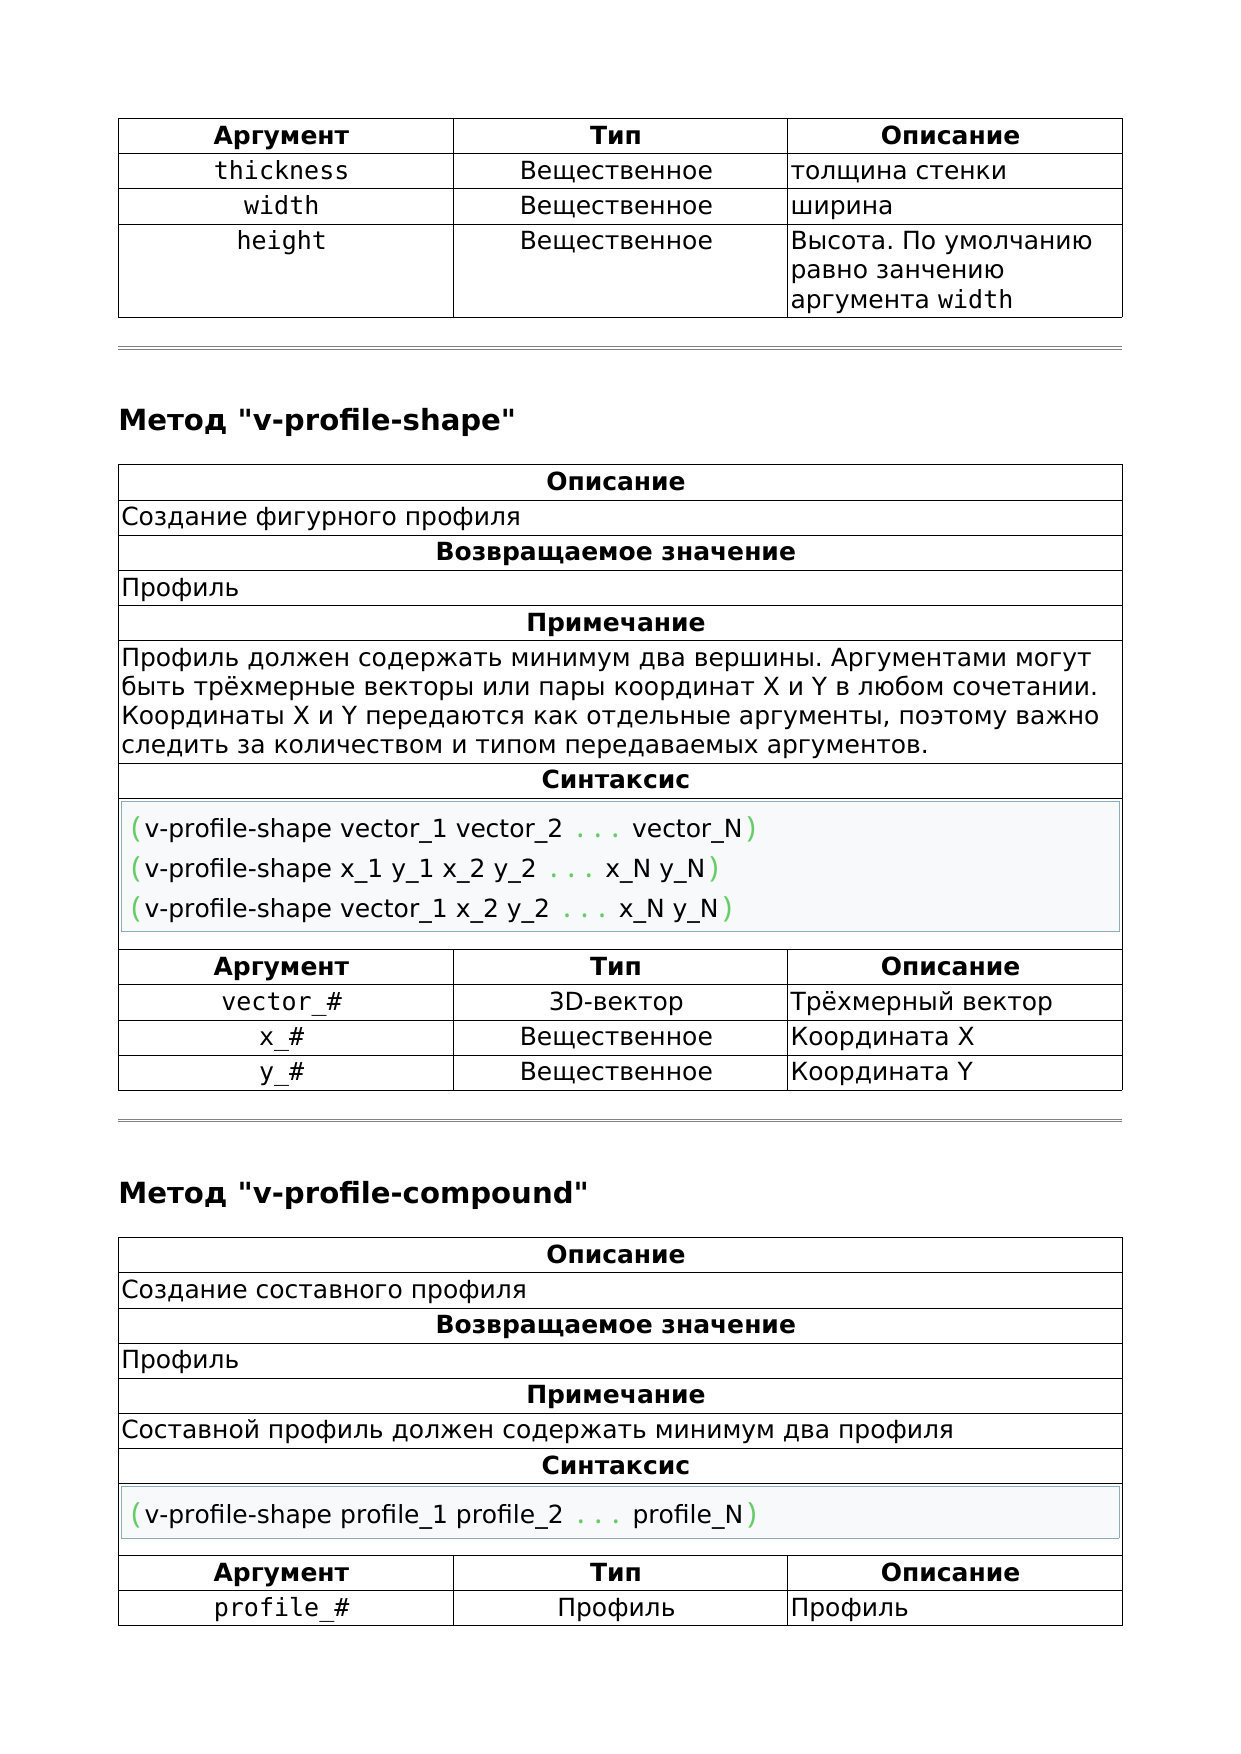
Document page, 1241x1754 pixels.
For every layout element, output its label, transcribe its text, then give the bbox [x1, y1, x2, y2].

table_cell [119, 799, 1122, 949]
table_header Описание [119, 1238, 1122, 1272]
table_cell Профиль должен содержать минимум два вершины. Аргументами могут быть трёхмерные векторы или пары координат X и Y в любом сочетании. Координаты X и Y передаются как отдельные аргументы, поэтому важно следить за количеством и типом передаваемых аргументов. [119, 641, 1122, 762]
table_cell Профиль [119, 571, 1122, 605]
table_cell Описание [788, 950, 1122, 984]
table_cell ширина [788, 189, 1122, 223]
table_cell profile_# [119, 1591, 453, 1625]
table_cell 3D-вектор [454, 985, 787, 1019]
table_cell Трёхмерный вектор [788, 985, 1122, 1019]
table_cell Вещественное [454, 225, 787, 317]
table_cell thickness [119, 154, 453, 188]
table_cell Аргумент [119, 119, 453, 153]
table_cell Тип [454, 950, 787, 984]
table_header Описание [119, 465, 1122, 499]
table_cell Синтаксис [119, 1449, 1122, 1483]
table_cell Координата Y [788, 1056, 1122, 1090]
table_cell Примечание [119, 606, 1122, 640]
table_cell Описание [788, 119, 1122, 153]
table_cell height [119, 225, 453, 317]
table_header (v-profile-shape vector_1 vector_2 ... vector_N) (v-profile-shape x_1 y_1 x_2 y_2 ... x_N y_N) (v-profile-shape vector_1 x_2 y_2 ... x_N y_N) [122, 802, 1119, 931]
table_cell Вещественное [454, 154, 787, 188]
table_cell Составной профиль должен содержать минимум два профиля [119, 1414, 1122, 1448]
table_cell Примечание [119, 1379, 1122, 1413]
table_cell Вещественное [454, 1021, 787, 1054]
table_cell Профиль [454, 1591, 787, 1625]
table_cell Возвращаемое значение [119, 1309, 1122, 1342]
table_cell Тип [454, 1556, 787, 1590]
table_cell width [119, 189, 453, 223]
table_cell Создание фигурного профиля [119, 501, 1122, 534]
table_cell Создание составного профиля [119, 1273, 1122, 1307]
table_cell Аргумент [119, 1556, 453, 1590]
table_cell x_# [119, 1021, 453, 1054]
subtitle Метод "v-profile-compound" [118, 1176, 1122, 1210]
table_cell Координата X [788, 1021, 1122, 1054]
table_cell vector_# [119, 985, 453, 1019]
table_cell Аргумент [119, 950, 453, 984]
table_cell Вещественное [454, 1056, 787, 1090]
table_cell Возвращаемое значение [119, 536, 1122, 570]
table_cell y_# [119, 1056, 453, 1090]
table_header (v-profile-shape profile_1 profile_2 ... profile_N) [122, 1487, 1119, 1537]
table_cell Синтаксис [119, 764, 1122, 798]
table_cell Профиль [788, 1591, 1122, 1625]
table_cell Высота. По умолчанию равно занчению аргумента width [788, 225, 1122, 317]
table_cell Профиль [119, 1344, 1122, 1378]
subtitle Метод "v-profile-shape" [118, 403, 1122, 437]
table_cell Описание [788, 1556, 1122, 1590]
table_cell [119, 1484, 1122, 1555]
table_cell Тип [454, 119, 787, 153]
table_cell Вещественное [454, 189, 787, 223]
table_cell толщина стенки [788, 154, 1122, 188]
